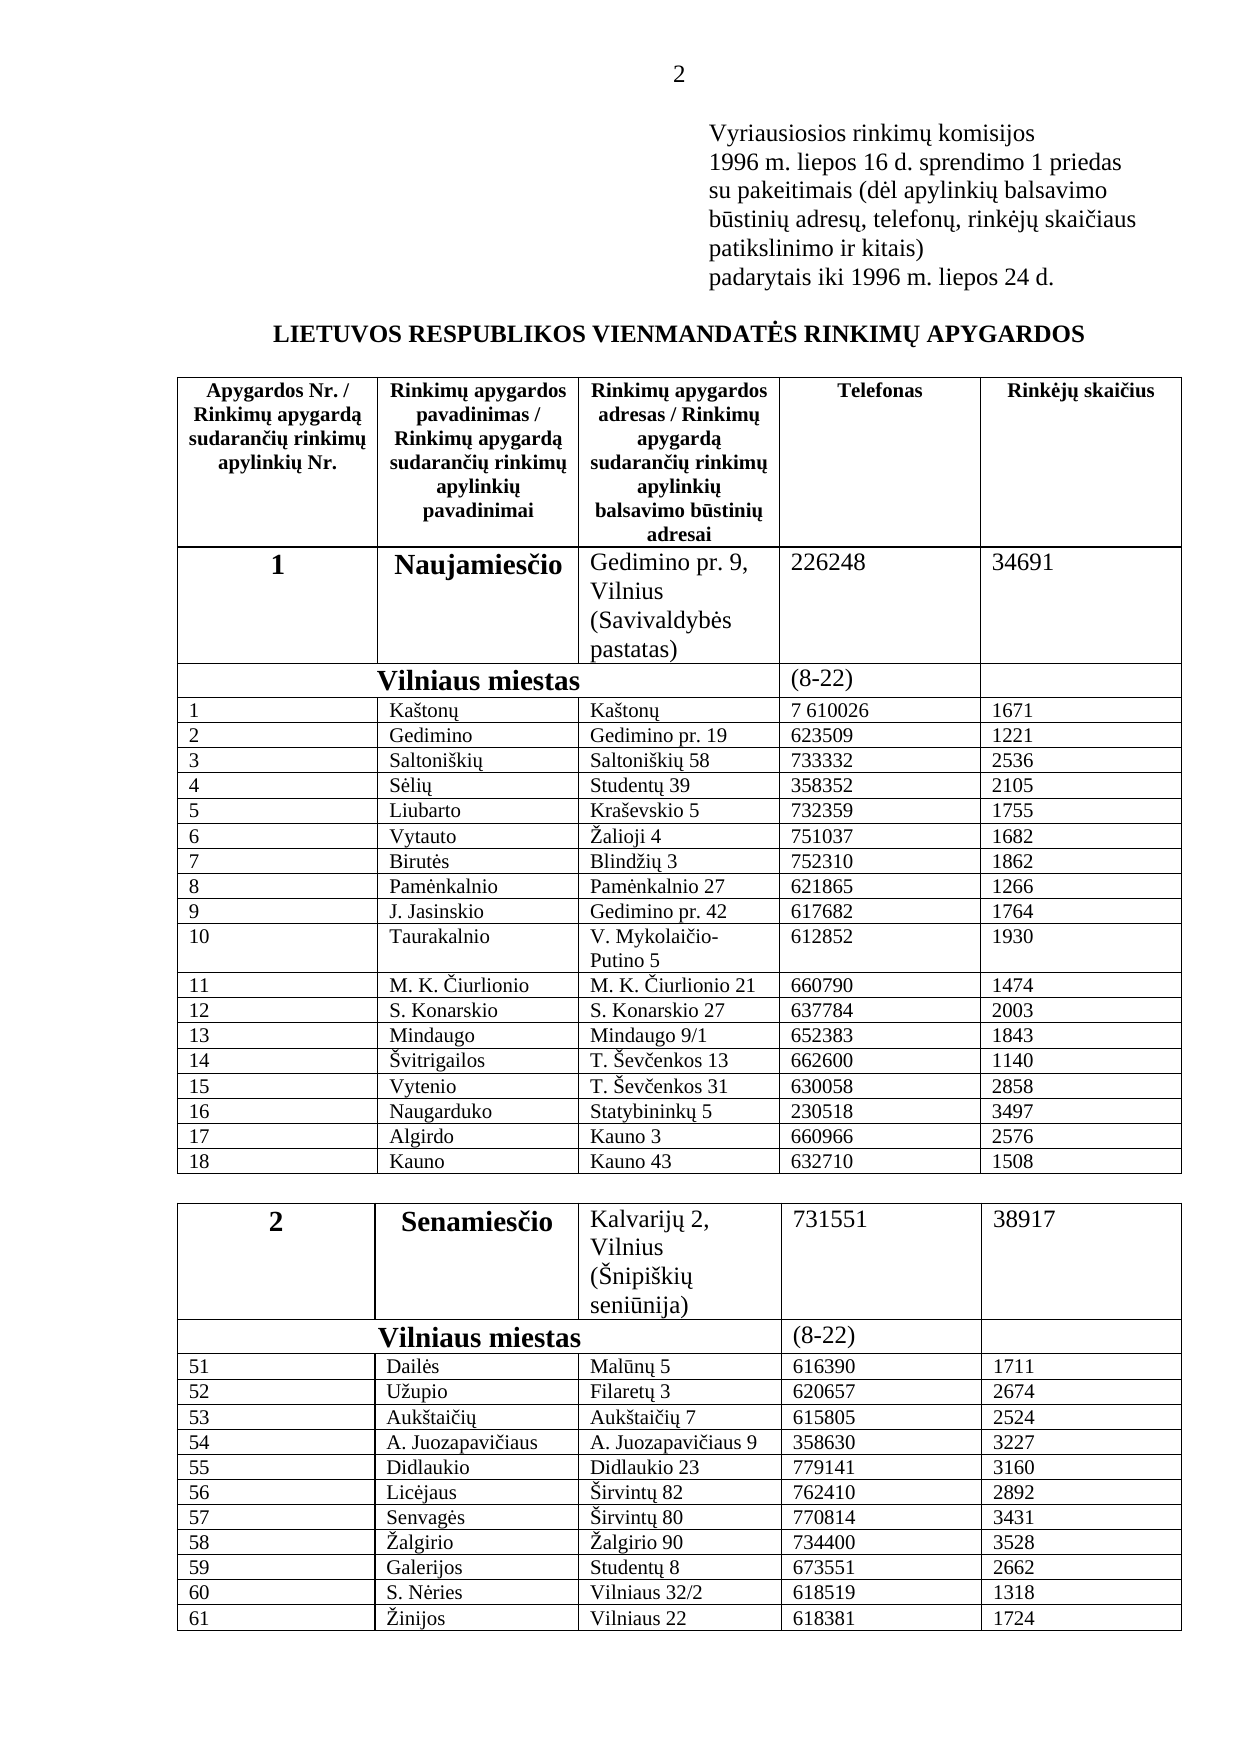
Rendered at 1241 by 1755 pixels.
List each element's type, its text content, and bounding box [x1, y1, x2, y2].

table_cell 3 [178, 748, 377, 772]
table_cell Širvintų 80 [579, 1505, 781, 1529]
text padarytais iki 1996 m. liepos 24 d. [177, 262, 1181, 291]
table_cell 630058 [780, 1074, 980, 1098]
table_cell Sėlių [378, 773, 578, 797]
table_cell 2536 [981, 748, 1181, 772]
table_cell 734400 [782, 1530, 981, 1554]
table_header 2 [178, 1204, 374, 1319]
table_cell 1474 [981, 973, 1181, 997]
table_cell S. Konarskio 27 [579, 998, 779, 1022]
table_cell Saltoniškių [378, 748, 578, 772]
table_cell 13 [178, 1023, 377, 1047]
table_cell Mindaugo [378, 1023, 578, 1047]
table_cell 1318 [982, 1580, 1181, 1604]
table_cell 17 [178, 1124, 377, 1148]
table_cell 1764 [981, 899, 1181, 923]
table_cell 8 [178, 874, 377, 898]
table_cell 1140 [981, 1049, 1181, 1072]
table_cell 2 [178, 723, 377, 747]
table_cell 4 [178, 773, 377, 797]
table_cell Žinijos [376, 1605, 578, 1629]
table_cell 751037 [780, 824, 980, 848]
table_cell M. K. Čiurlionio 21 [579, 973, 779, 997]
table_cell 660790 [780, 973, 980, 997]
table_header Rinkėjų skaičius [981, 378, 1181, 546]
table_cell Užupio [376, 1380, 578, 1403]
table_cell 618519 [782, 1580, 981, 1604]
table_cell 59 [178, 1555, 374, 1579]
text Vyriausiosios rinkimų komisijos [177, 118, 1181, 147]
table_cell Vilniaus 32/2 [579, 1580, 781, 1604]
table_cell Liubarto [378, 799, 578, 822]
table_header Telefonas [780, 378, 980, 546]
table_cell 3160 [982, 1455, 1181, 1479]
table_cell 2105 [981, 773, 1181, 797]
table_cell 2674 [982, 1380, 1181, 1403]
table_cell 60 [178, 1580, 374, 1604]
table_cell 7 610026 [780, 698, 980, 722]
table_cell 623509 [780, 723, 980, 747]
table_cell 58 [178, 1530, 374, 1554]
table_cell 57 [178, 1505, 374, 1529]
table_cell 14 [178, 1049, 377, 1072]
table_cell Aukštaičių [376, 1405, 578, 1429]
table_cell 615805 [782, 1405, 981, 1429]
table_cell Saltoniškių 58 [579, 748, 779, 772]
table_cell 34691 [981, 548, 1181, 662]
table_cell 618381 [782, 1605, 981, 1629]
table_cell Vytenio [378, 1074, 578, 1098]
table_cell 9 [178, 899, 377, 923]
table_cell 1711 [982, 1354, 1181, 1378]
table_cell 616390 [782, 1354, 981, 1378]
table_cell Galerijos [376, 1555, 578, 1579]
table_cell Žalgirio 90 [579, 1530, 781, 1554]
table_header 731551 [782, 1204, 981, 1319]
table_cell 1221 [981, 723, 1181, 747]
table_cell 18 [178, 1149, 377, 1173]
table_cell Algirdo [378, 1124, 578, 1148]
table_cell Didlaukio [376, 1455, 578, 1479]
table_cell Aukštaičių 7 [579, 1405, 781, 1429]
table_cell 732359 [780, 799, 980, 822]
table_cell 621865 [780, 874, 980, 898]
table_cell Mindaugo 9/1 [579, 1023, 779, 1047]
table_cell Švitrigailos [378, 1049, 578, 1072]
table_cell Gedimino pr. 19 [579, 723, 779, 747]
table_cell 1671 [981, 698, 1181, 722]
table_cell Kauno 3 [579, 1124, 779, 1148]
table_cell 1843 [981, 1023, 1181, 1047]
table_cell Licėjaus [376, 1480, 578, 1504]
table_cell 2662 [982, 1555, 1181, 1579]
table_cell Vilniaus miestas [178, 1320, 781, 1353]
table_cell 673551 [782, 1555, 981, 1579]
table_cell Vilniaus 22 [579, 1605, 781, 1629]
table_cell 1682 [981, 824, 1181, 848]
table_cell Filaretų 3 [579, 1380, 781, 1403]
table_cell 16 [178, 1099, 377, 1123]
table_cell 61 [178, 1605, 374, 1629]
table_cell 15 [178, 1074, 377, 1098]
table_cell M. K. Čiurlionio [378, 973, 578, 997]
table_cell Gedimino pr. 9, Vilnius (Savivaldybės pastatas) [579, 548, 779, 662]
table_header Kalvarijų 2, Vilnius (Šnipiškių seniūnija) [579, 1204, 781, 1319]
table_cell Kauno [378, 1149, 578, 1173]
text LIETUVOS RESPUBLIKOS VIENMANDATĖS RINKIMŲ APYGARDOS [177, 319, 1181, 348]
table_cell 230518 [780, 1099, 980, 1123]
table_cell 3528 [982, 1530, 1181, 1554]
table_cell T. Ševčenkos 31 [579, 1074, 779, 1098]
table_cell 3497 [981, 1099, 1181, 1123]
table_cell 762410 [782, 1480, 981, 1504]
table_cell 358352 [780, 773, 980, 797]
table_cell 52 [178, 1380, 374, 1403]
table_cell 3227 [982, 1430, 1181, 1454]
table_header Rinkimų apygardos pavadinimas / Rinkimų apygardą sudarančių rinkimų apylinkių pavadinimai [378, 378, 578, 546]
table_cell Naugarduko [378, 1099, 578, 1123]
table_cell 12 [178, 998, 377, 1022]
table_cell 770814 [782, 1505, 981, 1529]
table_cell Studentų 8 [579, 1555, 781, 1579]
table_cell 612852 [780, 924, 980, 972]
table_header Apygardos Nr. / Rinkimų apygardą sudarančių rinkimų apylinkių Nr. [178, 378, 377, 546]
table_cell Kauno 43 [579, 1149, 779, 1173]
table_cell 10 [178, 924, 377, 972]
table_cell 53 [178, 1405, 374, 1429]
table_cell 358630 [782, 1430, 981, 1454]
table_cell [982, 1320, 1181, 1353]
table_cell 733332 [780, 748, 980, 772]
table_cell Pamėnkalnio [378, 874, 578, 898]
text su pakeitimais (dėl apylinkių balsavimo būstinių adresų, telefonų, rinkėjų skaičiaus [709, 176, 1181, 233]
table_cell 779141 [782, 1455, 981, 1479]
table_cell Širvintų 82 [579, 1480, 781, 1504]
table_cell Kaštonų [579, 698, 779, 722]
table_cell 660966 [780, 1124, 980, 1148]
table_header Senamiesčio [376, 1204, 578, 1319]
table_cell 7 [178, 849, 377, 873]
table_cell Vilniaus miestas [178, 664, 779, 697]
table_cell Statybininkų 5 [579, 1099, 779, 1123]
table_cell S. Nėries [376, 1580, 578, 1604]
text 1996 m. liepos 16 d. sprendimo 1 priedas [177, 147, 1181, 176]
table_cell Žalioji 4 [579, 824, 779, 848]
table_cell 2858 [981, 1074, 1181, 1098]
table_header Rinkimų apygardos adresas / Rinkimų apygardą sudarančių rinkimų apylinkių balsavimo būstinių adresai [579, 378, 779, 546]
table_cell 2576 [981, 1124, 1181, 1148]
table_cell 2892 [982, 1480, 1181, 1504]
table_cell 752310 [780, 849, 980, 873]
table_cell 662600 [780, 1049, 980, 1072]
table_cell (8-22) [782, 1320, 981, 1353]
table_cell Dailės [376, 1354, 578, 1378]
table_cell 2524 [982, 1405, 1181, 1429]
table_cell 620657 [782, 1380, 981, 1403]
table_cell Taurakalnio [378, 924, 578, 972]
table_cell 652383 [780, 1023, 980, 1047]
table_cell 1724 [982, 1605, 1181, 1629]
table_cell 1 [178, 548, 377, 662]
table_cell S. Konarskio [378, 998, 578, 1022]
table_cell 55 [178, 1455, 374, 1479]
table_cell A. Juozapavičiaus 9 [579, 1430, 781, 1454]
table_cell Gedimino [378, 723, 578, 747]
table_cell 56 [178, 1480, 374, 1504]
table_cell Blindžių 3 [579, 849, 779, 873]
table_cell 637784 [780, 998, 980, 1022]
table_cell Malūnų 5 [579, 1354, 781, 1378]
table_cell Kaštonų [378, 698, 578, 722]
table_cell Didlaukio 23 [579, 1455, 781, 1479]
table_cell [981, 664, 1181, 697]
table_cell 617682 [780, 899, 980, 923]
table_cell Kraševskio 5 [579, 799, 779, 822]
table_cell Gedimino pr. 42 [579, 899, 779, 923]
table_cell Naujamiesčio [378, 548, 578, 662]
table_cell 54 [178, 1430, 374, 1454]
table_cell 226248 [780, 548, 980, 662]
table_cell (8-22) [780, 664, 980, 697]
table_cell 1266 [981, 874, 1181, 898]
table_cell 1862 [981, 849, 1181, 873]
table_cell Studentų 39 [579, 773, 779, 797]
table_cell 5 [178, 799, 377, 822]
table_cell 3431 [982, 1505, 1181, 1529]
table_cell A. Juozapavičiaus [376, 1430, 578, 1454]
table_cell 1 [178, 698, 377, 722]
table_cell Senvagės [376, 1505, 578, 1529]
table_cell 11 [178, 973, 377, 997]
table_header 38917 [982, 1204, 1181, 1319]
table_cell 6 [178, 824, 377, 848]
table_cell Pamėnkalnio 27 [579, 874, 779, 898]
table_cell 51 [178, 1354, 374, 1378]
table_cell T. Ševčenkos 13 [579, 1049, 779, 1072]
table_cell Žalgirio [376, 1530, 578, 1554]
table_cell 1508 [981, 1149, 1181, 1173]
table_cell 632710 [780, 1149, 980, 1173]
table_cell 1755 [981, 799, 1181, 822]
table_cell Birutės [378, 849, 578, 873]
text patikslinimo ir kitais) [177, 233, 1181, 262]
table_cell J. Jasinskio [378, 899, 578, 923]
table_cell Vytauto [378, 824, 578, 848]
table_cell 2003 [981, 998, 1181, 1022]
table_cell V. Mykolaičio-Putino 5 [579, 924, 779, 972]
table_cell 1930 [981, 924, 1181, 972]
